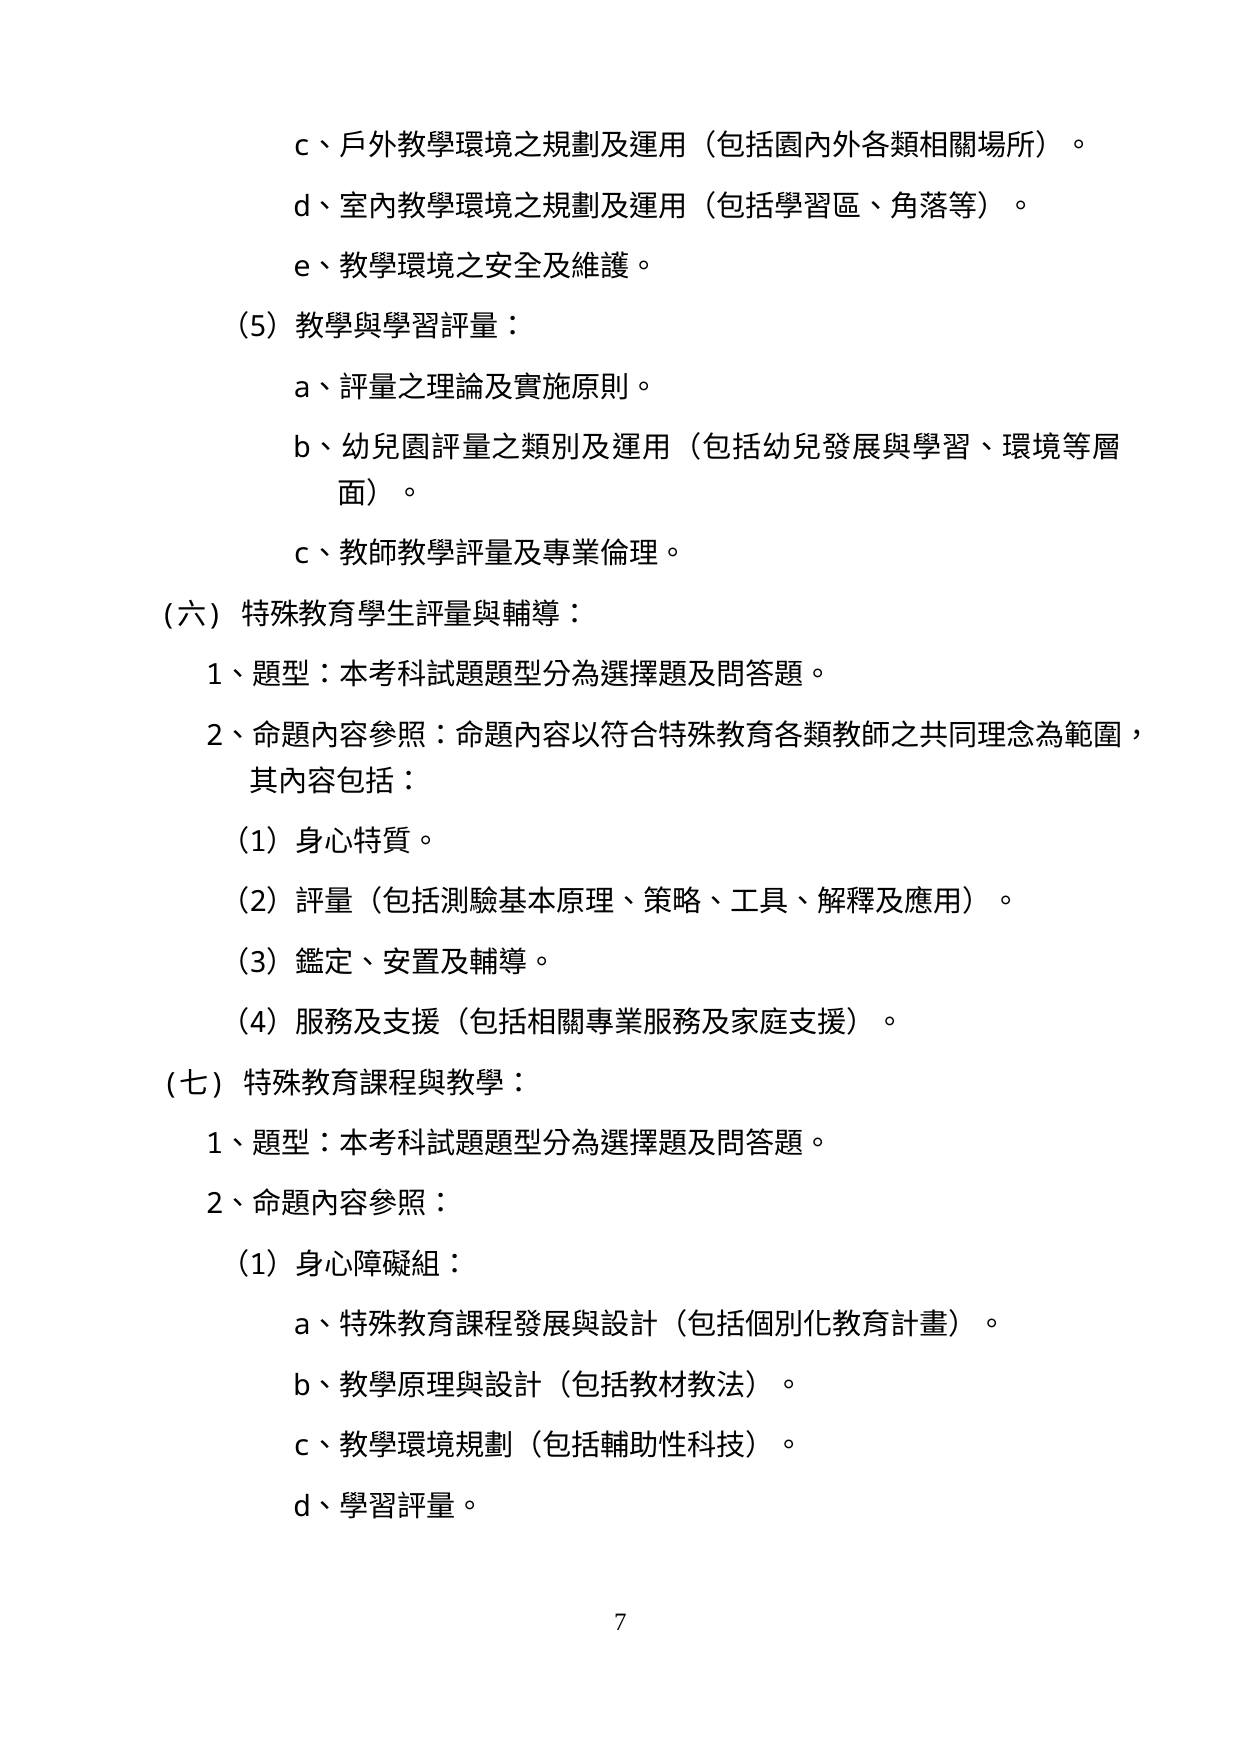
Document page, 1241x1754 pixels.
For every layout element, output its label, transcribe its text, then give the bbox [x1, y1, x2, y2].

text c、教學環境規劃（包括輔助性科技）。 [293, 1418, 1122, 1464]
text （2）評量（包括測驗基本原理、策略、工具、解釋及應用）。 [220, 874, 1122, 920]
text 1、題型：本考科試題題型分為選擇題及問答題。 [206, 647, 1122, 693]
text c、教師教學評量及專業倫理。 [293, 526, 1122, 572]
text （3）鑑定、安置及輔導。 [220, 935, 1122, 981]
text （1）身心障礙組： [220, 1237, 1122, 1283]
text a、特殊教育課程發展與設計（包括個別化教育計畫）。 [293, 1297, 1122, 1343]
text d、學習評量。 [293, 1478, 1122, 1524]
text （5）教學與學習評量： [220, 299, 1122, 345]
text d、室內教學環境之規劃及運用（包括學習區、角落等）。 [293, 178, 1122, 224]
text （1）身心特質。 [220, 814, 1122, 860]
text (七) 特殊教育課程與教學： [162, 1056, 1122, 1101]
text 2、命題內容參照：命題內容以符合特殊教育各類教師之共同理念為範圍，其內容包括： [206, 708, 1122, 799]
text 2、命題內容參照： [206, 1176, 1122, 1222]
text b、幼兒園評量之類別及運用（包括幼兒發展與學習、環境等層面）。 [293, 420, 1122, 512]
text e、教學環境之安全及維護。 [293, 239, 1122, 285]
text b、教學原理與設計（包括教材教法）。 [293, 1358, 1122, 1403]
text a、評量之理論及實施原則。 [293, 360, 1122, 406]
text 1、題型：本考科試題題型分為選擇題及問答題。 [206, 1116, 1122, 1162]
text (六) 特殊教育學生評量與輔導： [159, 587, 1122, 633]
text c、戶外教學環境之規劃及運用（包括園內外各類相關場所）。 [293, 118, 1122, 164]
text （4）服務及支援（包括相關專業服務及家庭支援）。 [220, 995, 1122, 1041]
